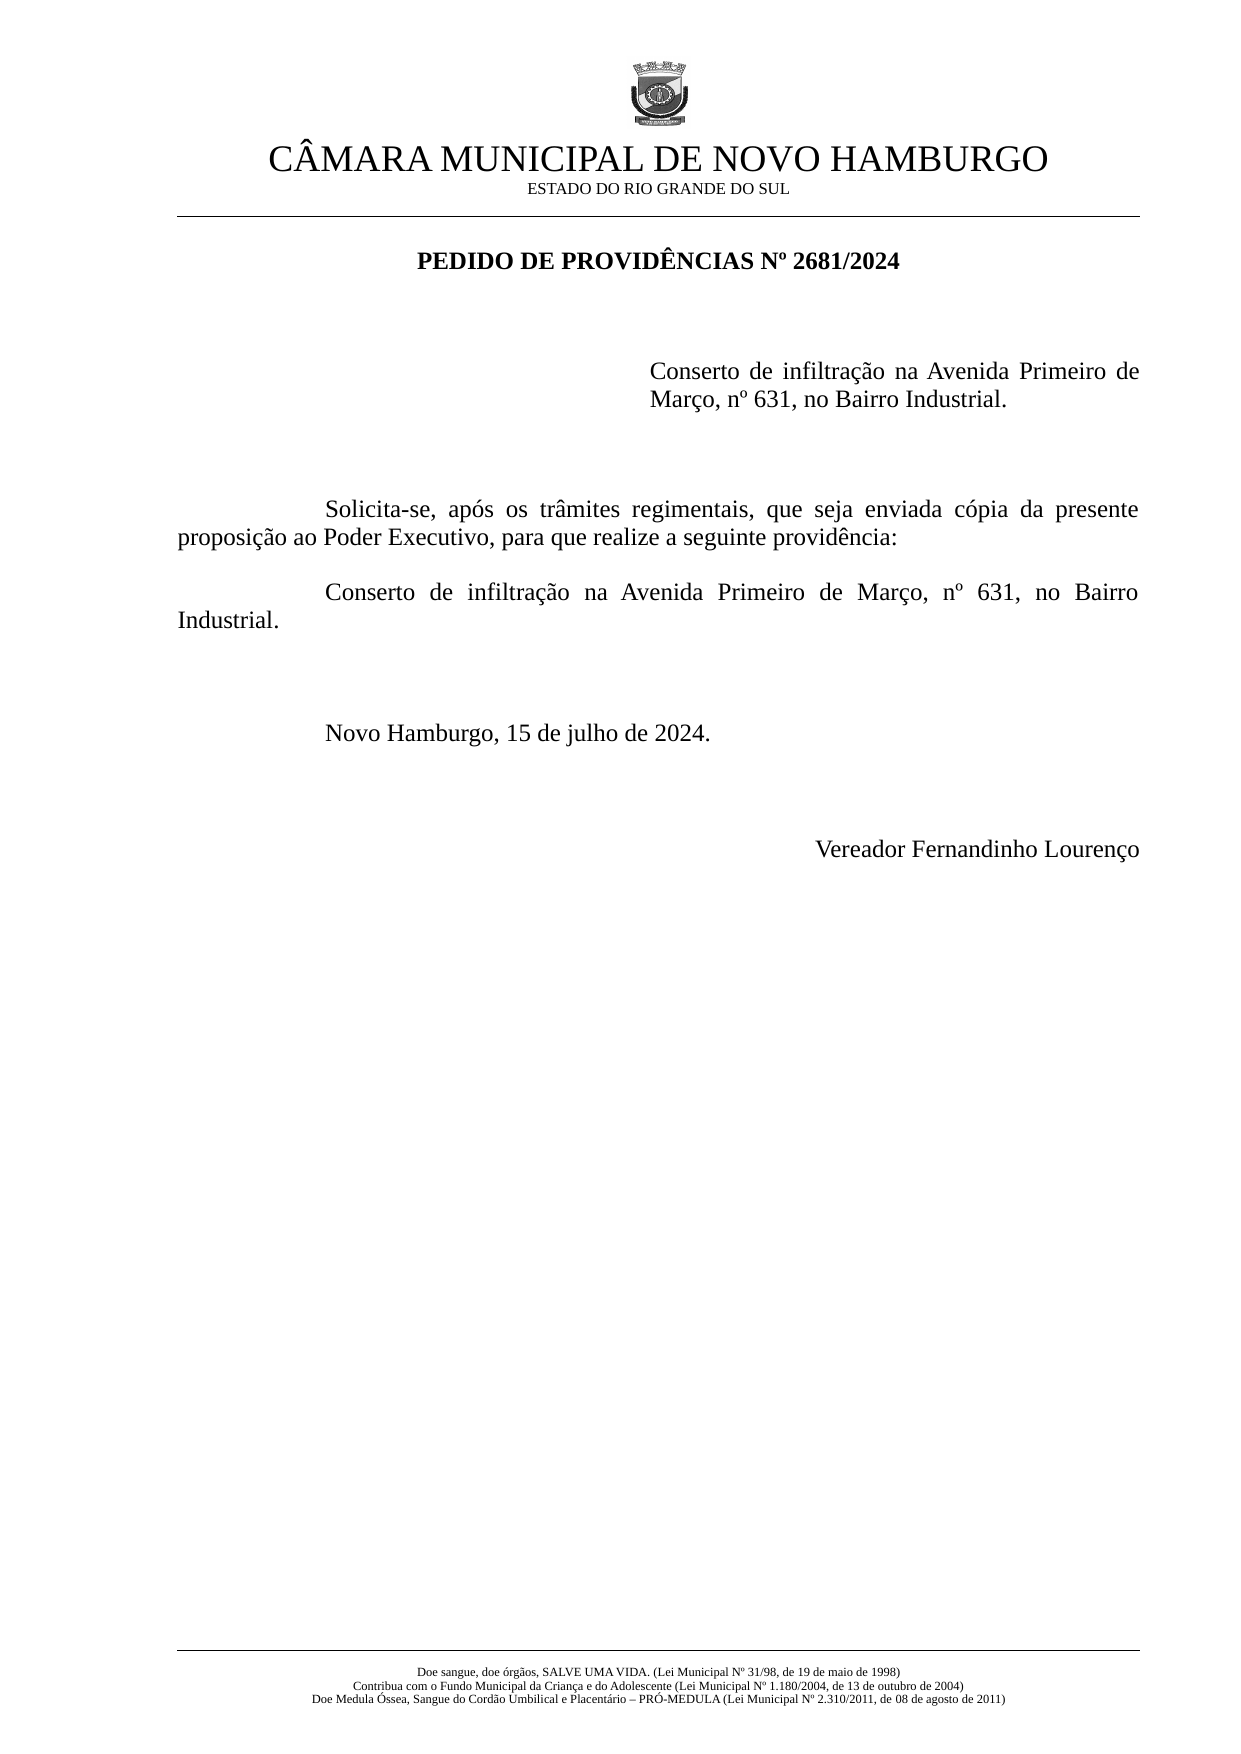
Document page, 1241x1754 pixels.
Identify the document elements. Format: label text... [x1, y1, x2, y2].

list Conserto de infiltração na Avenida Primeiro de Março, nº 631, no Bairro Industrial. [614, 357, 1140, 413]
list Conserto de infiltração na Avenida Primeiro de Março, nº 631, no Bairro Industrial. [177, 578, 1140, 634]
text Solicita-se, após os trâmites regimentais, que seja enviada cópia da presente proposição ao Poder Executivo, para que realize a seguinte providência: [177, 495, 1140, 551]
text Novo Hamburgo, 15 de julho de 2024. [177, 719, 1140, 746]
text PEDIDO DE PROVIDÊNCIAS Nº 2681/2024 [177, 247, 1140, 274]
text Vereador Fernandinho Lourenço [649, 835, 1140, 863]
